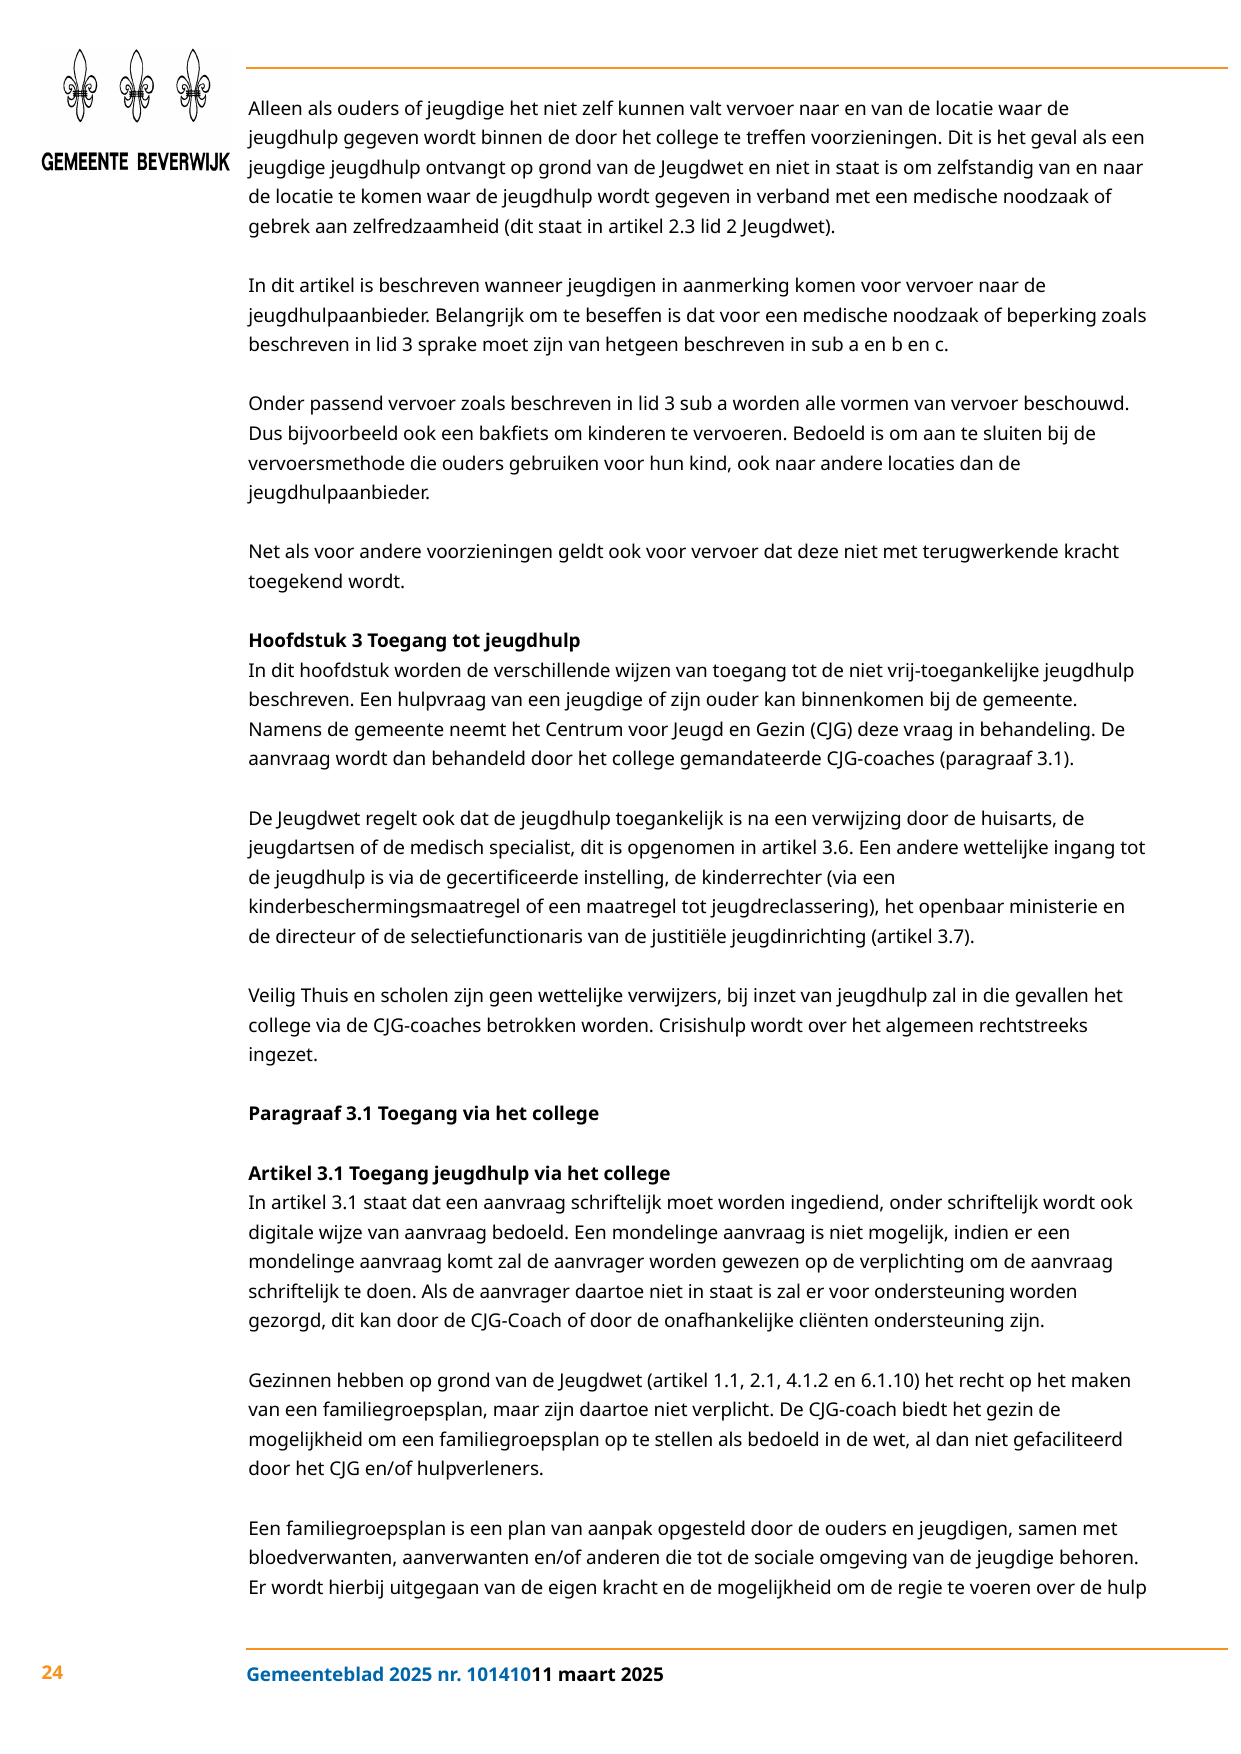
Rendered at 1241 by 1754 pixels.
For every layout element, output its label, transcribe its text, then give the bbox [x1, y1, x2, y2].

text Alleen als ouders of jeugdige het niet zelf kunnen valt vervoer naar en van de locatie waar de jeugdhulp gegeven wordt binnen de door het college te treffen voorzieningen. Dit is het geval als een jeugdige jeugdhulp ontvangt op grond van de Jeugdwet en niet in staat is om zelfstandig van en naar de locatie te komen waar de jeugdhulp wordt gegeven in verband met een medische noodzaak of gebrek aan zelfredzaamheid (dit staat in artikel 2.3 lid 2 Jeugdwet). [248, 95, 1152, 239]
text Onder passend vervoer zoals beschreven in lid 3 sub a worden alle vormen van vervoer beschouwd. Dus bijvoorbeeld ook een bakfiets om kinderen te vervoeren. Bedoeld is om aan te sluiten bij de vervoersmethode die ouders gebruiken voor hun kind, ook naar andere locaties dan de jeugdhulpaanbieder. [248, 391, 1152, 505]
text In artikel 3.1 staat dat een aanvraag schriftelijk moet worden ingediend, onder schriftelijk wordt ook digitale wijze van aanvraag bedoeld. Een mondelinge aanvraag is niet mogelijk, indien er een mondelinge aanvraag komt zal de aanvrager worden gewezen op de verplichting om de aanvraag schriftelijk te doen. Als de aanvrager daartoe niet in staat is zal er voor ondersteuning worden gezorgd, dit kan door de CJG-Coach of door de onafhankelijke cliënten ondersteuning zijn. [248, 1189, 1152, 1333]
text Artikel 3.1 Toegang jeugdhulp via het college [248, 1160, 1152, 1186]
text Een familiegroepsplan is een plan van aanpak opgesteld door de ouders en jeugdigen, samen met bloedverwanten, aanverwanten en/of anderen die tot de sociale omgeving van de jeugdige behoren. Er wordt hierbij uitgegaan van de eigen kracht en de mogelijkheid om de regie te voeren over de hulp [248, 1515, 1152, 1600]
picture [41, 47, 231, 172]
text Gezinnen hebben op grond van de Jeugdwet (artikel 1.1, 2.1, 4.1.2 en 6.1.10) het recht op het maken van een familiegroepsplan, maar zijn daartoe niet verplicht. De CJG-coach biedt het gezin de mogelijkheid om een familiegroepsplan op te stellen als bedoeld in de wet, al dan niet gefaciliteerd door het CJG en/of hulpverleners. [248, 1367, 1152, 1481]
text In dit artikel is beschreven wanneer jeugdigen in aanmerking komen voor vervoer naar de jeugdhulpaanbieder. Belangrijk om te beseffen is dat voor een medische noodzaak of beperking zoals beschreven in lid 3 sprake moet zijn van hetgeen beschreven in sub a en b en c. [248, 272, 1152, 357]
text Hoofdstuk 3 Toegang tot jeugdhulp [248, 627, 1152, 653]
text Paragraaf 3.1 Toegang via het college [248, 1101, 1152, 1126]
text In dit hoofdstuk worden de verschillende wijzen van toegang tot de niet vrij-toegankelijke jeugdhulp beschreven. Een hulpvraag van een jeugdige of zijn ouder kan binnenkomen bij de gemeente. Namens de gemeente neemt het Centrum voor Jeugd en Gezin (CJG) deze vraag in behandeling. De aanvraag wordt dan behandeld door het college gemandateerde CJG-coaches (paragraaf 3.1). [248, 657, 1152, 771]
text Net als voor andere voorzieningen geldt ook voor vervoer dat deze niet met terugwerkende kracht toegekend wordt. [248, 538, 1152, 594]
text De Jeugdwet regelt ook dat de jeugdhulp toegankelijk is na een verwijzing door de huisarts, de jeugdartsen of de medisch specialist, dit is opgenomen in artikel 3.6. Een andere wettelijke ingang tot de jeugdhulp is via de gecertificeerde instelling, de kinderrechter (via een kinderbeschermingsmaatregel of een maatregel tot jeugdreclassering), het openbaar ministerie en de directeur of de selectiefunctionaris van de justitiële jeugdinrichting (artikel 3.7). [248, 805, 1152, 949]
text Veilig Thuis en scholen zijn geen wettelijke verwijzers, bij inzet van jeugdhulp zal in die gevallen het college via de CJG-coaches betrokken worden. Crisishulp wordt over het algemeen rechtstreeks ingezet. [248, 982, 1152, 1067]
